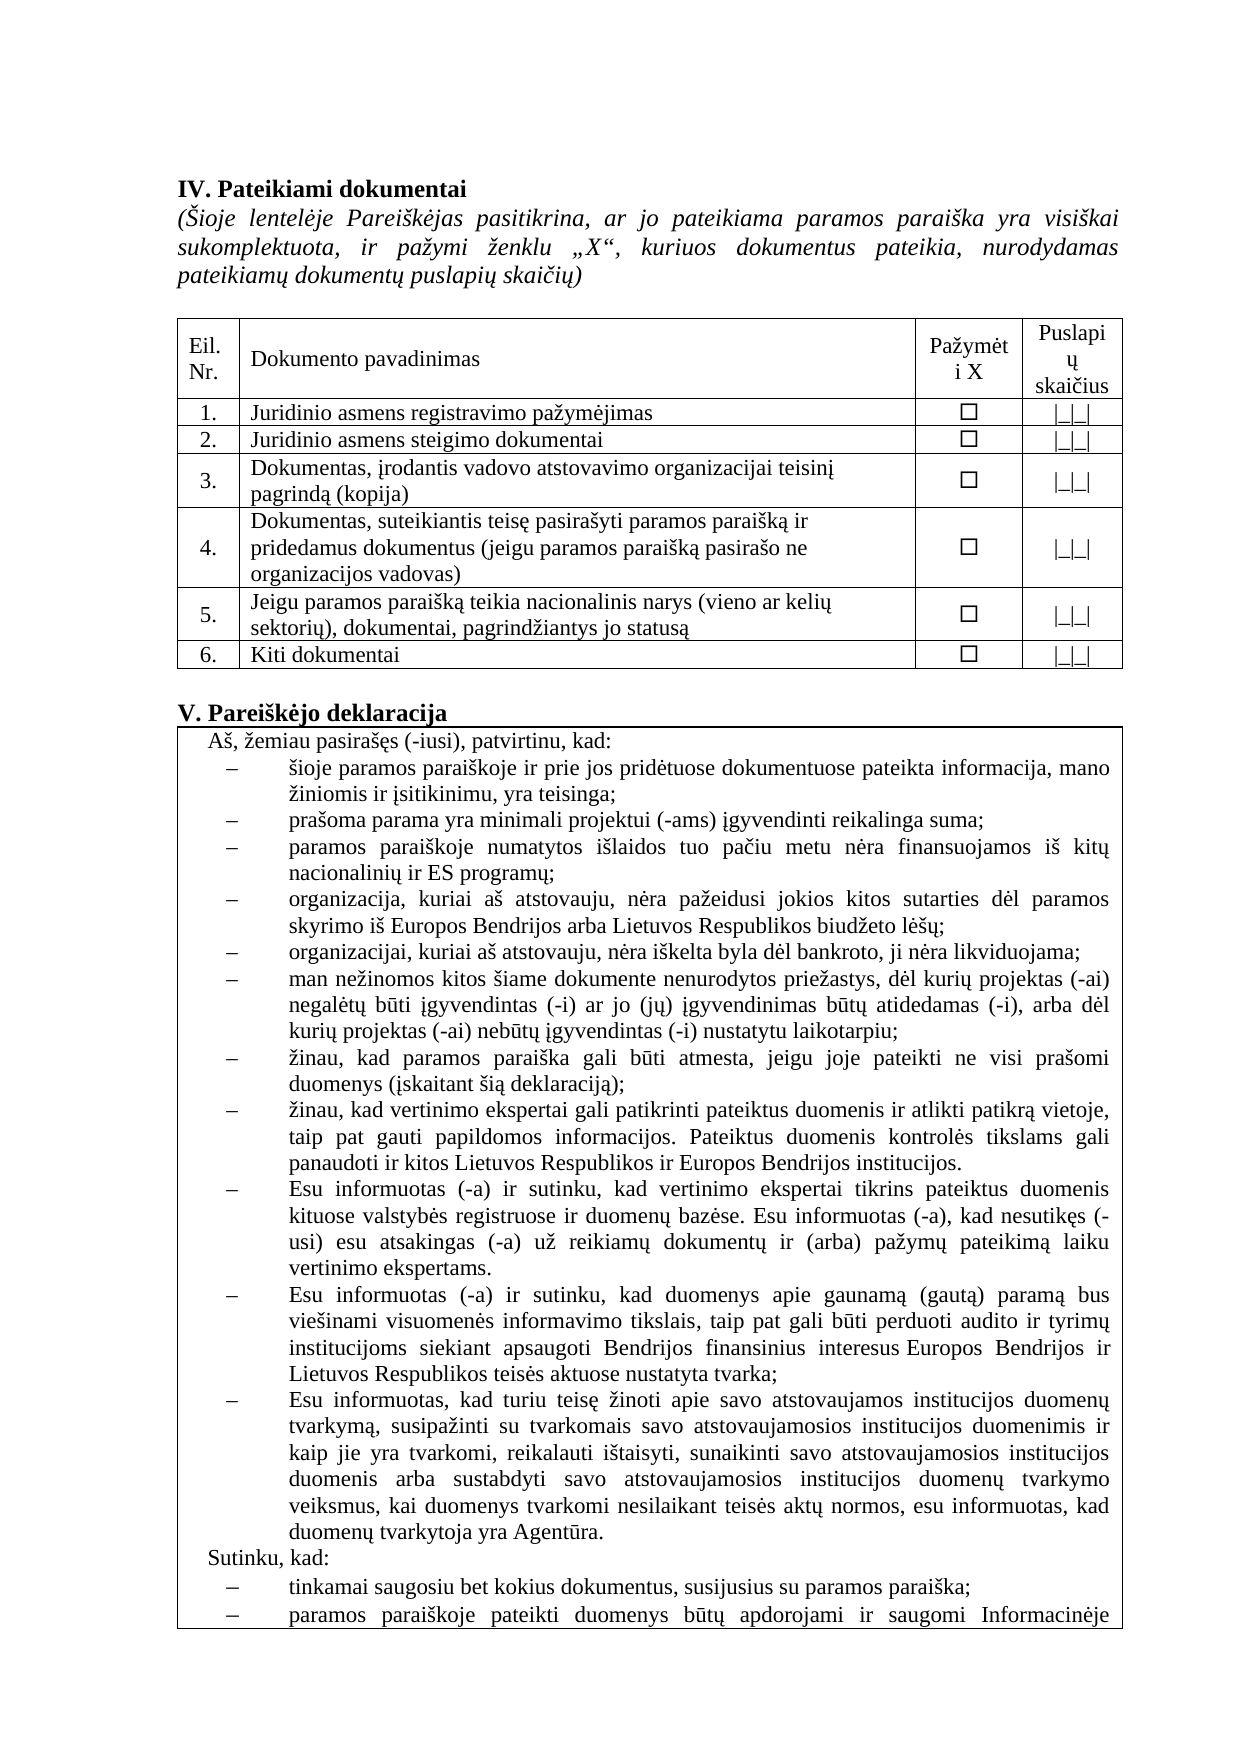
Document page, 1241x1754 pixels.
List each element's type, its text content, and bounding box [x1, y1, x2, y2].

table_cell Dokumentas, suteikiantis teisę pasirašyti paramos paraišką ir pridedamus dokumentus (jeigu paramos paraišką pasirašo ne organizacijos vadovas) [240, 508, 915, 587]
table_cell [] [916, 454, 1022, 507]
table_header Puslapių skaičius [1023, 319, 1122, 398]
table_cell [] [916, 399, 1022, 425]
text V. Pareiškėjo deklaracija [177, 698, 1122, 726]
table_cell 6. [178, 641, 239, 668]
table_cell 3. [178, 454, 239, 507]
table_cell Kiti dokumentai [240, 641, 915, 668]
table_cell Juridinio asmens steigimo dokumentai [240, 426, 915, 453]
table_header Eil. Nr. [178, 319, 239, 398]
text (Šioje lentelėje Pareiškėjas pasitikrina, ar jo pateikiama paramos paraiška yra visiškai sukomplektuota, ir pažymi ženklu „X“, kuriuos dokumentus pateikia, nurodydamas pateikiamų dokumentų puslapių skaičių) [177, 203, 1122, 289]
table_cell [] [916, 426, 1022, 453]
table_cell 1. [178, 399, 239, 425]
table_cell 5. [178, 588, 239, 640]
table_cell |_|_| [1023, 641, 1122, 668]
text IV. Pateikiami dokumentai [177, 174, 1122, 203]
table_header Pažymėti X [916, 319, 1022, 398]
table_header Aš, žemiau pasirašęs (-iusi), patvirtinu, kad: – šioje paramos paraiškoje ir prie jos pridėtuose dokumentuose pateikta informacija, mano žiniomis ir įsitikinimu, yra teisinga; – prašoma parama yra minimali projektui (-ams) įgyvendinti reikalinga suma; – paramos paraiškoje numatytos išlaidos tuo pačiu metu nėra finansuojamos iš kitų nacionalinių ir ES programų; – organizacija, kuriai aš atstovauju, nėra pažeidusi jokios kitos sutarties dėl paramos skyrimo iš Europos Bendrijos arba Lietuvos Respublikos biudžeto lėšų; – organizacijai, kuriai aš atstovauju, nėra iškelta byla dėl bankroto, ji nėra likviduojama; – man nežinomos kitos šiame dokumente nenurodytos priežastys, dėl kurių projektas (-ai) negalėtų būti įgyvendintas (-i) ar jo (jų) įgyvendinimas būtų atidedamas (-i), arba dėl kurių projektas (-ai) nebūtų įgyvendintas (-i) nustatytu laikotarpiu; – žinau, kad paramos paraiška gali būti atmesta, jeigu joje pateikti ne visi prašomi duomenys (įskaitant šią deklaraciją); – žinau, kad vertinimo ekspertai gali patikrinti pateiktus duomenis ir atlikti patikrą vietoje, taip pat gauti papildomos informacijos. Pateiktus duomenis kontrolės tikslams gali panaudoti ir kitos Lietuvos Respublikos ir Europos Bendrijos institucijos. – Esu informuotas (-a) ir sutinku, kad vertinimo ekspertai tikrins pateiktus duomenis kituose valstybės registruose ir duomenų bazėse. Esu informuotas (-a), kad nesutikęs (-usi) esu atsakingas (-a) už reikiamų dokumentų ir (arba) pažymų pateikimą laiku vertinimo ekspertams. – Esu informuotas (-a) ir sutinku, kad duomenys apie gaunamą (gautą) paramą bus viešinami visuomenės informavimo tikslais, taip pat gali būti perduoti audito ir tyrimų institucijoms siekiant apsaugoti Bendrijos finansinius interesus Europos Bendrijos ir Lietuvos Respublikos teisės aktuose nustatyta tvarka; – Esu informuotas, kad turiu teisę žinoti apie savo atstovaujamos institucijos duomenų tvarkymą, susipažinti su tvarkomais savo atstovaujamosios institucijos duomenimis ir kaip jie yra tvarkomi, reikalauti ištaisyti, sunaikinti savo atstovaujamosios institucijos duomenis arba sustabdyti savo atstovaujamosios institucijos duomenų tvarkymo veiksmus, kai duomenys tvarkomi nesilaikant teisės aktų normos, esu informuotas, kad duomenų tvarkytoja yra Agentūra. Sutinku, kad: – tinkamai saugosiu bet kokius dokumentus, susijusius su paramos paraiška; – paramos paraiškoje pateikti duomenys būtų apdorojami ir saugomi Informacinėje [178, 728, 1122, 1628]
table_cell Dokumentas, įrodantis vadovo atstovavimo organizacijai teisinį pagrindą (kopija) [240, 454, 915, 507]
table_cell [] [916, 508, 1022, 587]
table_cell Juridinio asmens registravimo pažymėjimas [240, 399, 915, 425]
table_cell |_|_| [1023, 399, 1122, 425]
table_cell 2. [178, 426, 239, 453]
table_cell |_|_| [1023, 508, 1122, 587]
table_cell |_|_| [1023, 426, 1122, 453]
table_cell 4. [178, 508, 239, 587]
table_header Dokumento pavadinimas [240, 319, 915, 398]
table_cell Jeigu paramos paraišką teikia nacionalinis narys (vieno ar kelių sektorių), dokumentai, pagrindžiantys jo statusą [240, 588, 915, 640]
table_cell [] [916, 588, 1022, 640]
table_cell |_|_| [1023, 588, 1122, 640]
table_cell |_|_| [1023, 454, 1122, 507]
table_cell [] [916, 641, 1022, 668]
